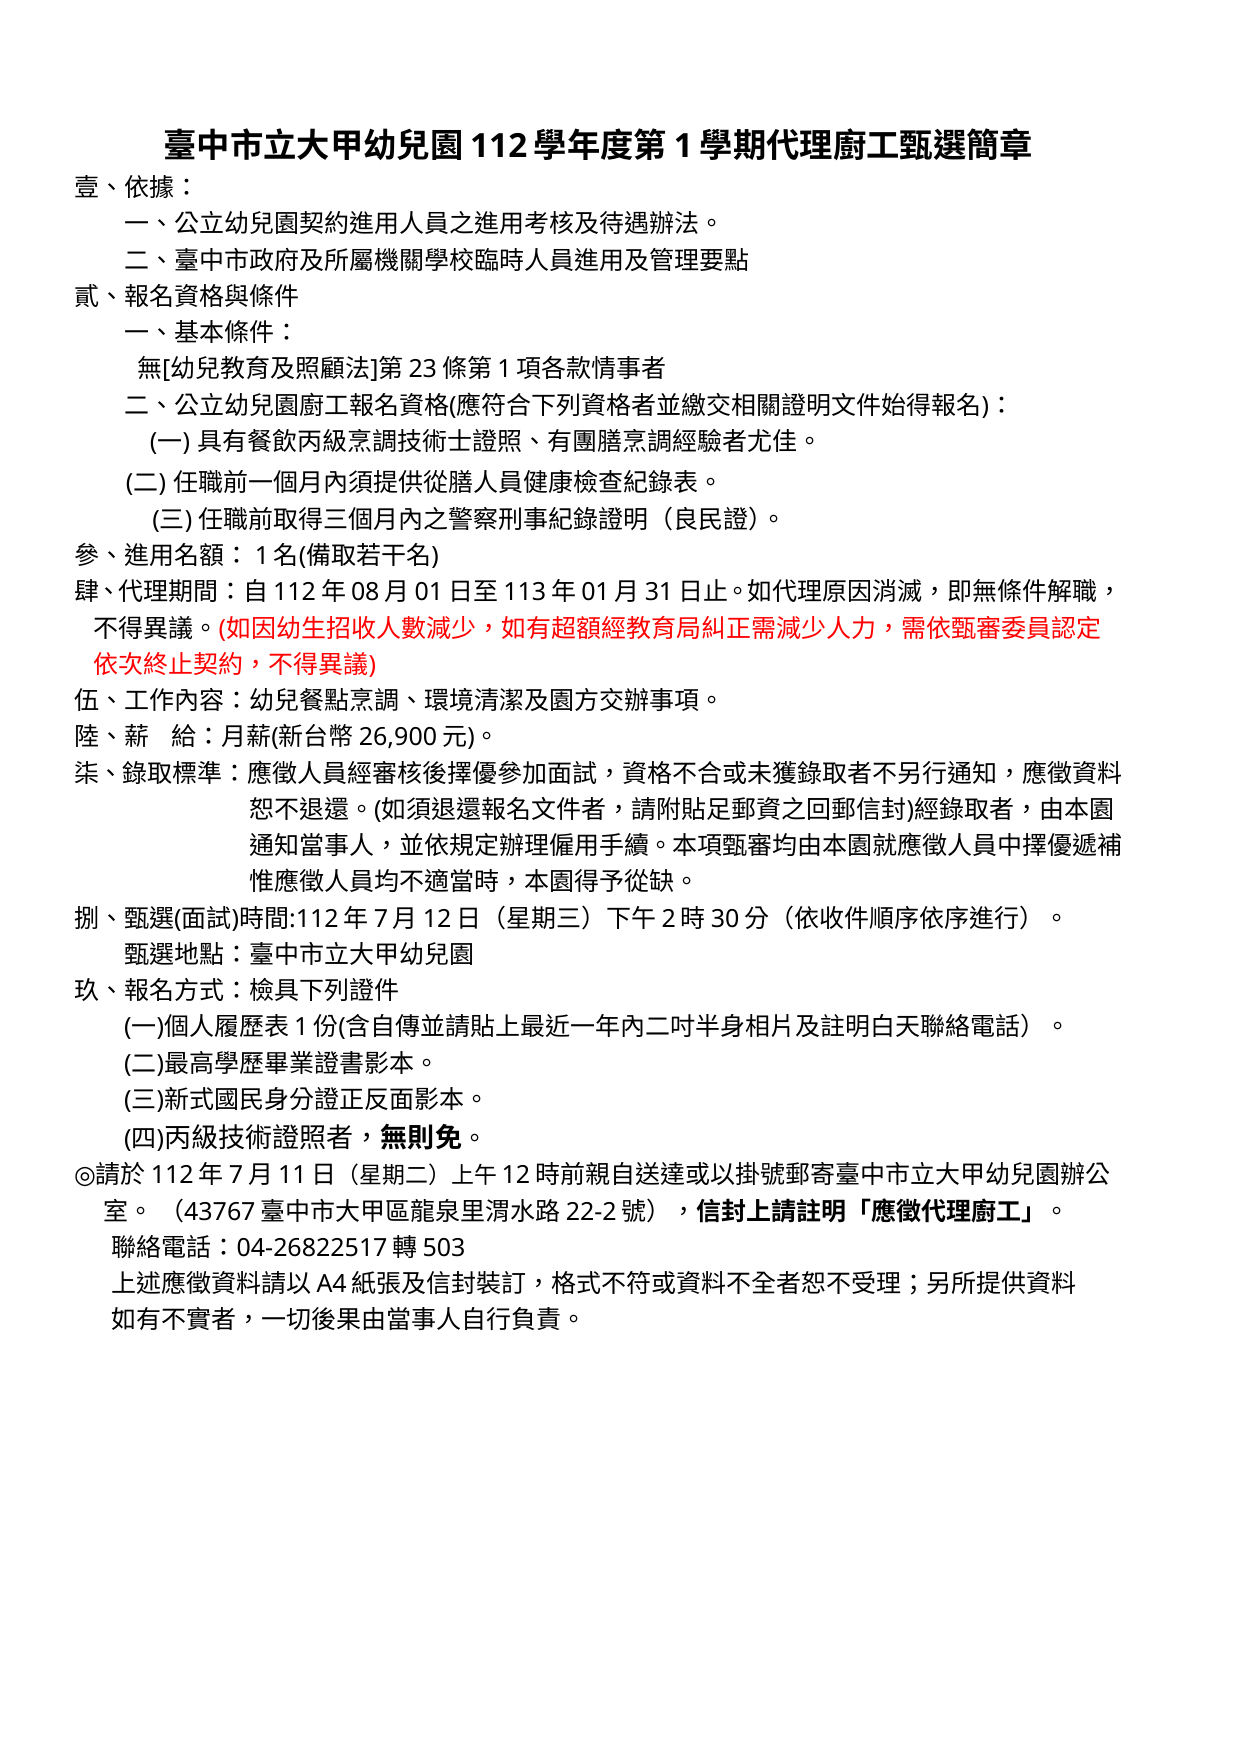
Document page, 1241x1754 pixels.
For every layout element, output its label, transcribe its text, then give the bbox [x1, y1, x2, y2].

text 如有不實者，一切後果由當事人自行負責。 [99, 1300, 1122, 1336]
text (二) 任職前一個月內須提供從膳人員健康檢查紀錄表。 [74, 458, 1122, 499]
text 臺中市立大甲幼兒園112學年度第1學期代理廚工甄選簡章 [74, 119, 1122, 168]
text 玖、報名方式：檢具下列證件 [74, 971, 1122, 1007]
text 肆、代理期間：自112年08月01日至113年01月31日止。如代理原因消滅，即無條件解職， [74, 572, 1122, 608]
text 捌、甄選(面試)時間:112年7月12日（星期三）下午2時30分（依收件順序依序進行）。 [74, 898, 1122, 934]
text (三)新式國民身分證正反面影本。 [74, 1079, 1122, 1116]
text 壹、依據： [74, 168, 1122, 204]
text 陸、薪 給：月薪(新台幣26,900元)。 [74, 717, 1122, 753]
text 一、基本條件： [74, 313, 1122, 349]
text 不得異議。(如因幼生招收人數減少，如有超額經教育局糾正需減少人力，需依甄審委員認定 [74, 608, 1122, 644]
text 聯絡電話：04-26822517轉503 [74, 1227, 1122, 1264]
text 依次終止契約，不得異議) [74, 644, 1122, 681]
text 二、公立幼兒園廚工報名資格(應符合下列資格者並繳交相關證明文件始得報名)： [74, 385, 1122, 421]
text (三) 任職前取得三個月內之警察刑事紀錄證明（良民證）。 [133, 499, 1122, 536]
text (一) 具有餐飲丙級烹調技術士證照、有團膳烹調經驗者尤佳。 [124, 421, 1122, 458]
text 上述應徵資料請以A4紙張及信封裝訂，格式不符或資料不全者恕不受理；另所提供資料 [99, 1264, 1122, 1300]
text 一、公立幼兒園契約進用人員之進用考核及待遇辦法。 [74, 204, 1122, 240]
text ◎請於112年7月11日（星期二）上午12時前親自送達或以掛號郵寄臺中市立大甲幼兒園辦公室。 （43767臺中市大甲區龍泉里渭水路22-2號），信封上請註明「應徵代理廚工」。 [74, 1155, 1122, 1227]
text 甄選地點：臺中市立大甲幼兒園 [74, 934, 1122, 971]
text 無[幼兒教育及照顧法]第23條第1項各款情事者 [74, 349, 1122, 385]
text 參、進用名額： 1名(備取若干名) [74, 536, 1122, 572]
text (四)丙級技術證照者，無則免。 [74, 1116, 1122, 1155]
text 柒、錄取標準：應徵人員經審核後擇優參加面試，資格不合或未獲錄取者不另行通知，應徵資料恕不退還。(如須退還報名文件者，請附貼足郵資之回郵信封)經錄取者，由本園通知當事人，並依規定辦理僱用手續。本項甄審均由本園就應徵人員中擇優遞補，惟應徵人員均不適當時，本園得予從缺。 [74, 753, 1122, 898]
text 二、臺中市政府及所屬機關學校臨時人員進用及管理要點 [74, 240, 1122, 276]
text (二)最高學歷畢業證書影本。 [74, 1043, 1122, 1079]
text 貳、報名資格與條件 [74, 276, 1122, 313]
text (一)個人履歷表1份(含自傳並請貼上最近一年內二吋半身相片及註明白天聯絡電話）。 [74, 1007, 1122, 1043]
text 伍、工作內容：幼兒餐點烹調、環境清潔及園方交辦事項。 [74, 681, 1122, 717]
